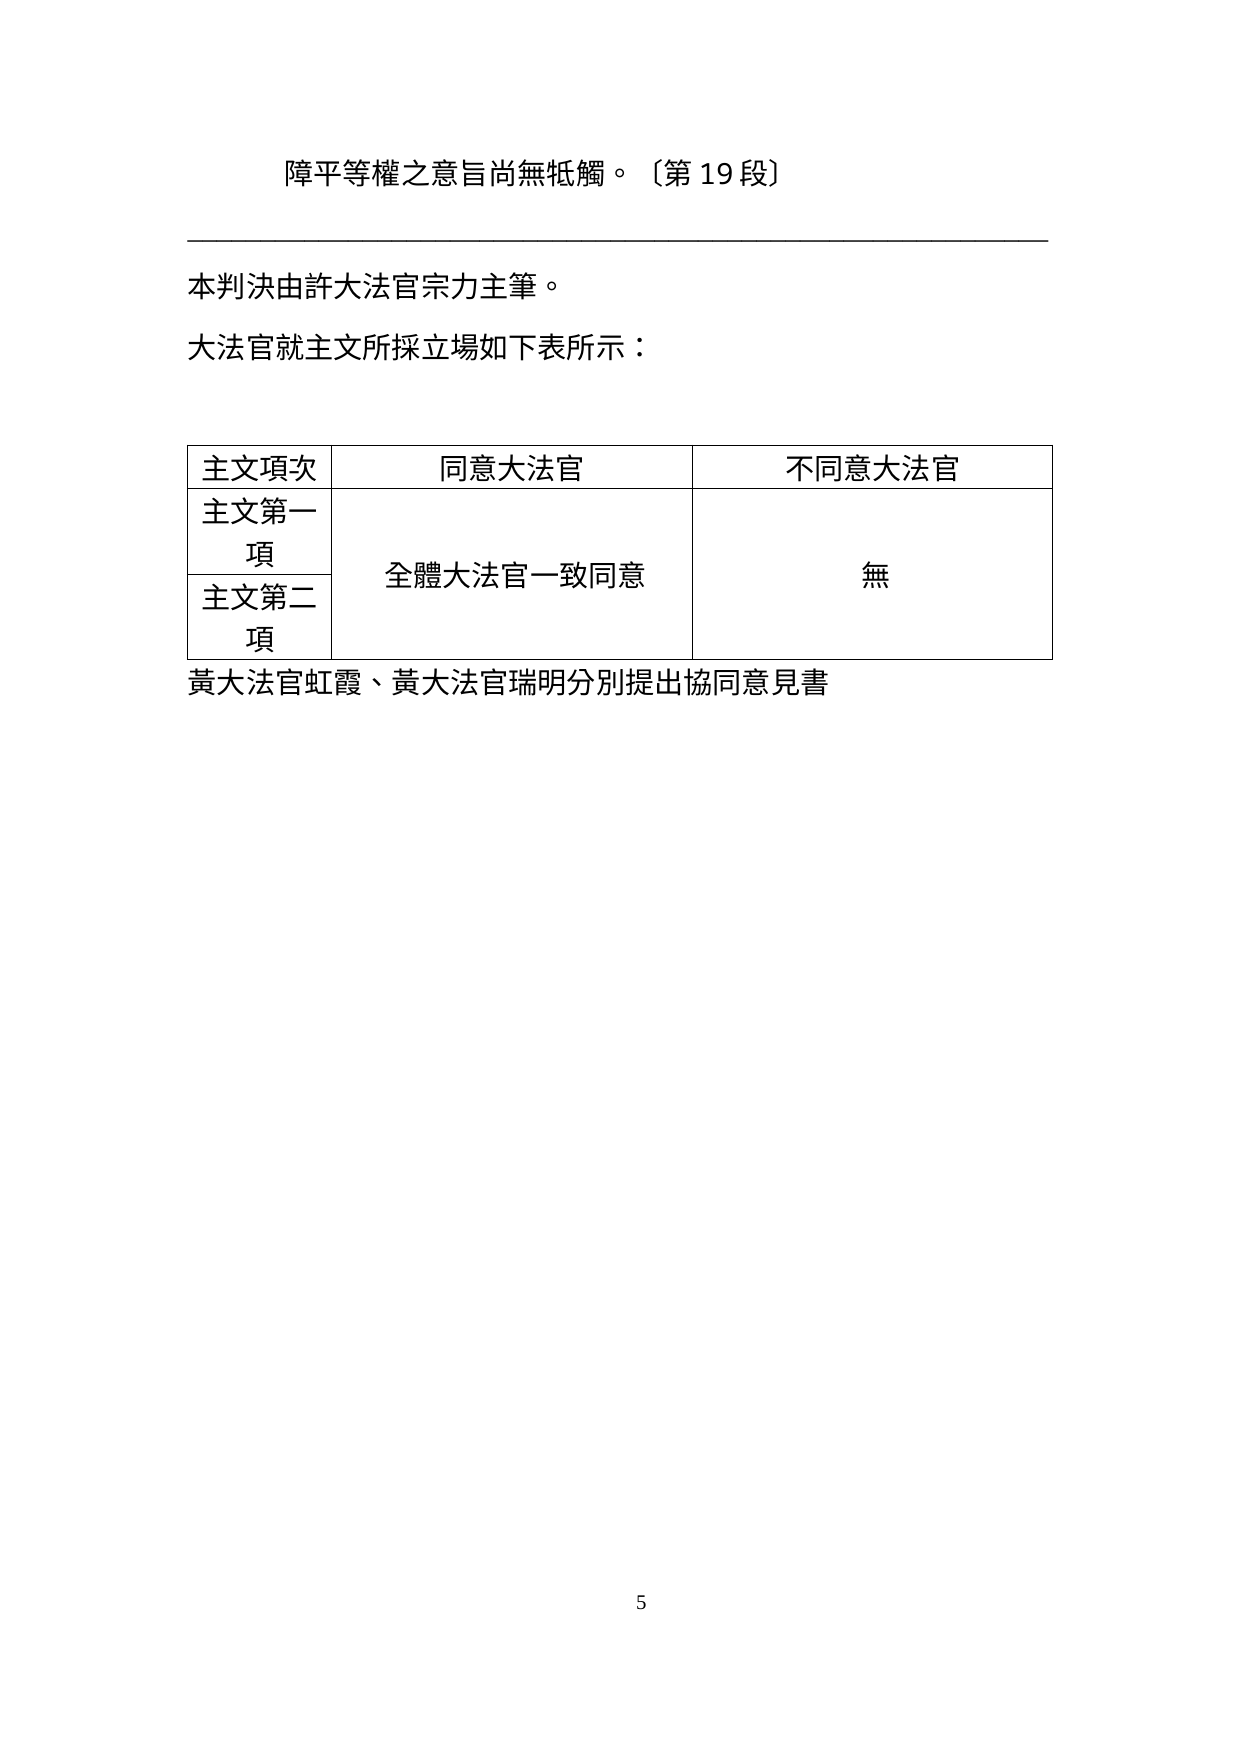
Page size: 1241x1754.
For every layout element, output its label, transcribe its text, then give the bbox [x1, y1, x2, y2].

table_header 主文項次 [188, 446, 331, 488]
table_cell 主文第一項 [188, 489, 331, 573]
table_header 不同意大法官 [693, 446, 1052, 488]
text 大法官就主文所採立場如下表所示： [187, 325, 1053, 367]
table_cell 無 [693, 489, 1052, 659]
table_cell 全體大法官一致同意 [332, 489, 692, 659]
text ___________________________________________________________ [187, 212, 1053, 245]
table_cell 主文第二項 [188, 575, 331, 659]
text 本判決由許大法官宗力主筆。 [187, 264, 1053, 306]
list 障平等權之意旨尚無牴觸。〔第19段〕 [247, 151, 1053, 193]
text 黃大法官虹霞、黃大法官瑞明分別提出協同意見書 [187, 660, 1053, 702]
table_header 同意大法官 [332, 446, 692, 488]
